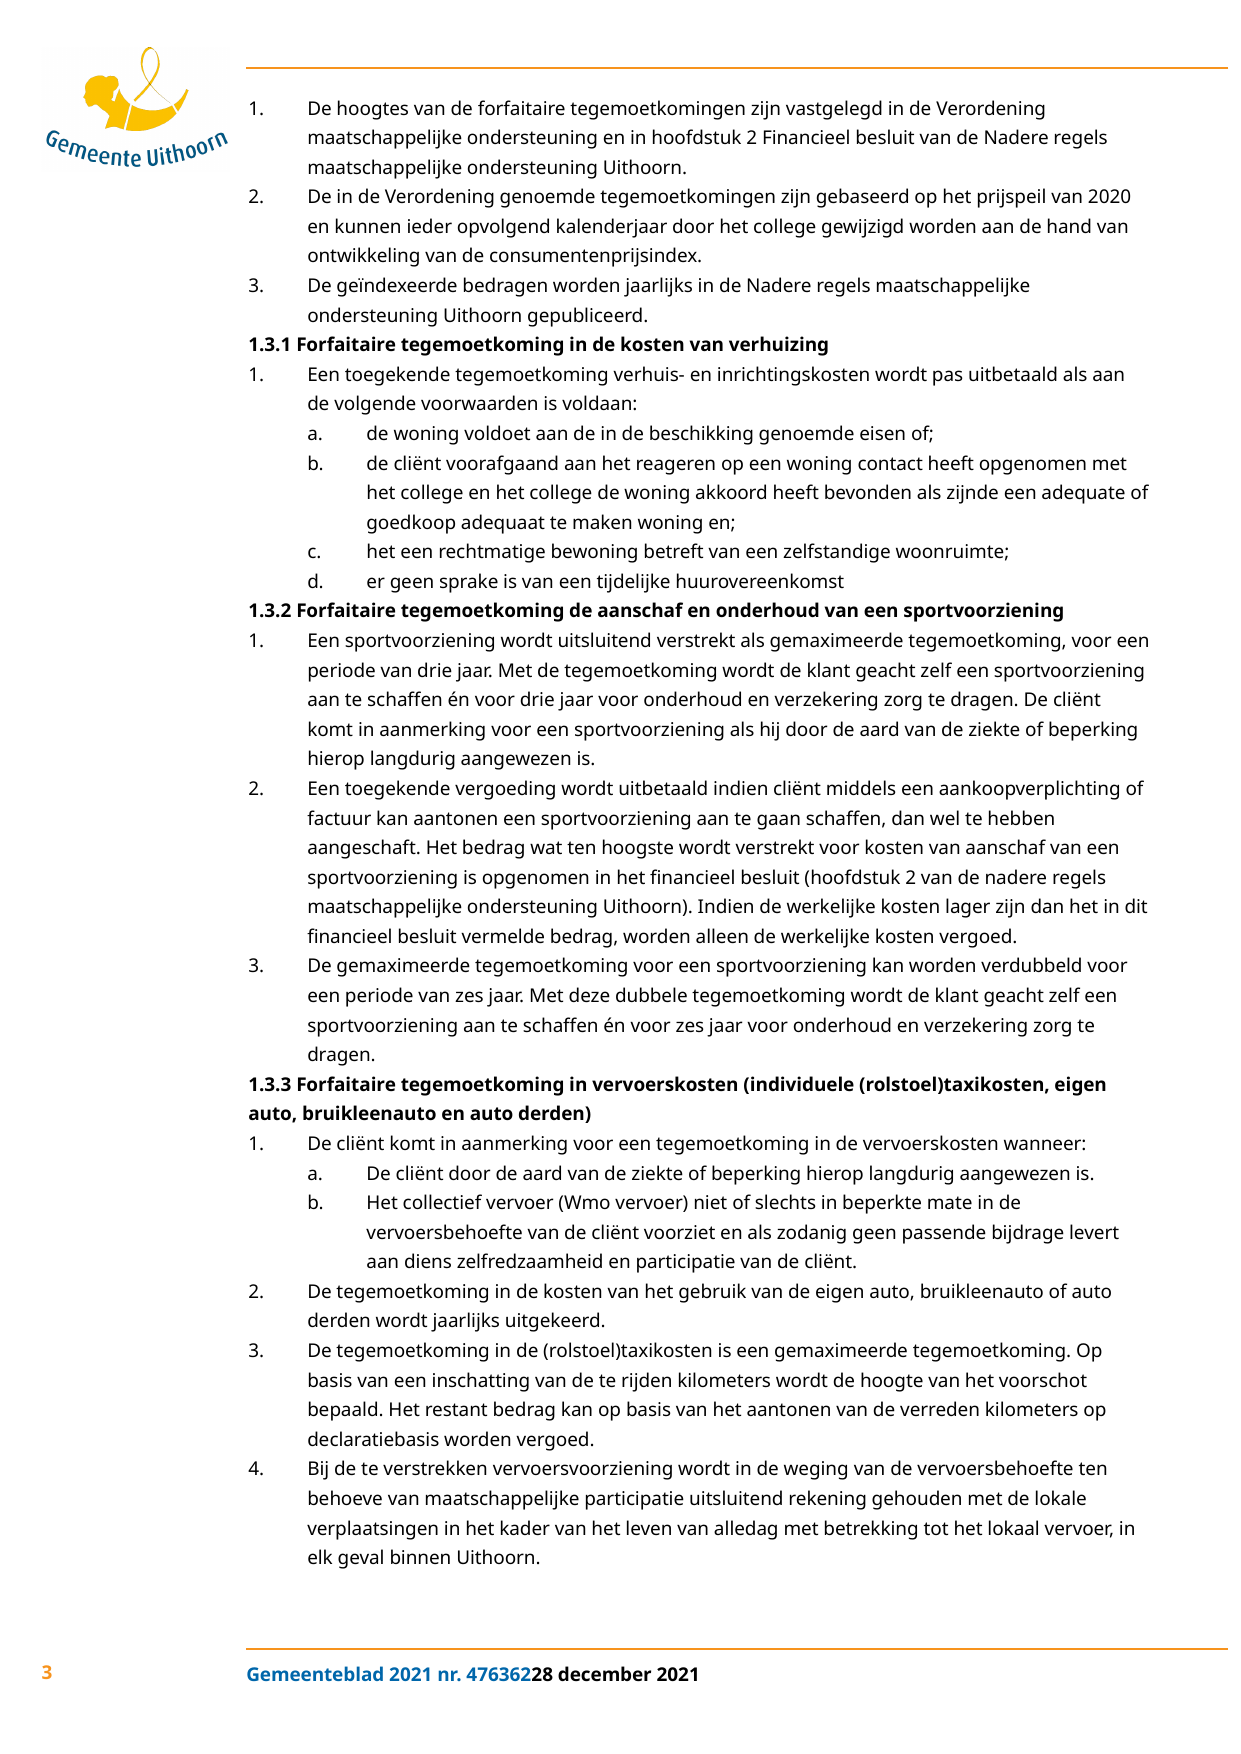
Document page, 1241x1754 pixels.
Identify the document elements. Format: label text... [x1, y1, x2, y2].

list de woning voldoet aan de in de beschikking genoemde eisen of; [307, 420, 1152, 446]
list De hoogtes van de forfaitaire tegemoetkomingen zijn vastgelegd in de Verordening maatschappelijke ondersteuning en in hoofdstuk 2 Financieel besluit van de Nadere regels maatschappelijke ondersteuning Uithoorn. [248, 95, 1152, 180]
list De in de Verordening genoemde tegemoetkomingen zijn gebaseerd op het prijspeil van 2020 en kunnen ieder opvolgend kalenderjaar door het college gewijzigd worden aan de hand van ontwikkeling van de consumentenprijsindex. [248, 183, 1152, 268]
list De tegemoetkoming in de (rolstoel)taxikosten is een gemaximeerde tegemoetkoming. Op basis van een inschatting van de te rijden kilometers wordt de hoogte van het voorschot bepaald. Het restant bedrag kan op basis van het aantonen van de verreden kilometers op declaratiebasis worden vergoed. [248, 1337, 1152, 1452]
list De gemaximeerde tegemoetkoming voor een sportvoorziening kan worden verdubbeld voor een periode van zes jaar. Met deze dubbele tegemoetkoming wordt de klant geacht zelf een sportvoorziening aan te schaffen én voor zes jaar voor onderhoud en verzekering zorg te dragen. [248, 953, 1152, 1067]
list De tegemoetkoming in de kosten van het gebruik van de eigen auto, bruikleenauto of auto derden wordt jaarlijks uitgekeerd. [248, 1278, 1152, 1333]
text 1.3.3 Forfaitaire tegemoetkoming in vervoerskosten (individuele (rolstoel)taxikosten, eigen auto, bruikleenauto en auto derden) [248, 1071, 1152, 1126]
list Een toegekende tegemoetkoming verhuis- en inrichtingskosten wordt pas uitbetaald als aan de volgende voorwaarden is voldaan: [248, 361, 1152, 416]
list het een rechtmatige bewoning betreft van een zelfstandige woonruimte; [307, 538, 1152, 564]
list de cliënt voorafgaand aan het reageren op een woning contact heeft opgenomen met het college en het college de woning akkoord heeft bevonden als zijnde een adequate of goedkoop adequaat te maken woning en; [307, 450, 1152, 535]
list De cliënt komt in aanmerking voor een tegemoetkoming in de vervoerskosten wanneer: [248, 1130, 1152, 1156]
list er geen sprake is van een tijdelijke huurovereenkomst [307, 568, 1152, 594]
list Een toegekende vergoeding wordt uitbetaald indien cliënt middels een aankoopverplichting of factuur kan aantonen een sportvoorziening aan te gaan schaffen, dan wel te hebben aangeschaft. Het bedrag wat ten hoogste wordt verstrekt voor kosten van aanschaf van een sportvoorziening is opgenomen in het financieel besluit (hoofdstuk 2 van de nadere regels maatschappelijke ondersteuning Uithoorn). Indien de werkelijke kosten lager zijn dan het in dit financieel besluit vermelde bedrag, worden alleen de werkelijke kosten vergoed. [248, 775, 1152, 949]
picture [41, 47, 231, 172]
text 1.3.1 Forfaitaire tegemoetkoming in de kosten van verhuizing [248, 331, 1152, 357]
list Een sportvoorziening wordt uitsluitend verstrekt als gemaximeerde tegemoetkoming, voor een periode van drie jaar. Met de tegemoetkoming wordt de klant geacht zelf een sportvoorziening aan te schaffen én voor drie jaar voor onderhoud en verzekering zorg te dragen. De cliënt komt in aanmerking voor een sportvoorziening als hij door de aard van de ziekte of beperking hierop langdurig aangewezen is. [248, 627, 1152, 771]
list De cliënt door de aard van de ziekte of beperking hierop langdurig aangewezen is. [307, 1160, 1152, 1186]
list Bij de te verstrekken vervoersvoorziening wordt in de weging van de vervoersbehoefte ten behoeve van maatschappelijke participatie uitsluitend rekening gehouden met de lokale verplaatsingen in het kader van het leven van alledag met betrekking tot het lokaal vervoer, in elk geval binnen Uithoorn. [248, 1456, 1152, 1570]
list De geïndexeerde bedragen worden jaarlijks in de Nadere regels maatschappelijke ondersteuning Uithoorn gepubliceerd. [248, 272, 1152, 328]
list Het collectief vervoer (Wmo vervoer) niet of slechts in beperkte mate in de vervoersbehoefte van de cliënt voorziet en als zodanig geen passende bijdrage levert aan diens zelfredzaamheid en participatie van de cliënt. [307, 1189, 1152, 1274]
text 1.3.2 Forfaitaire tegemoetkoming de aanschaf en onderhoud van een sportvoorziening [248, 598, 1152, 623]
